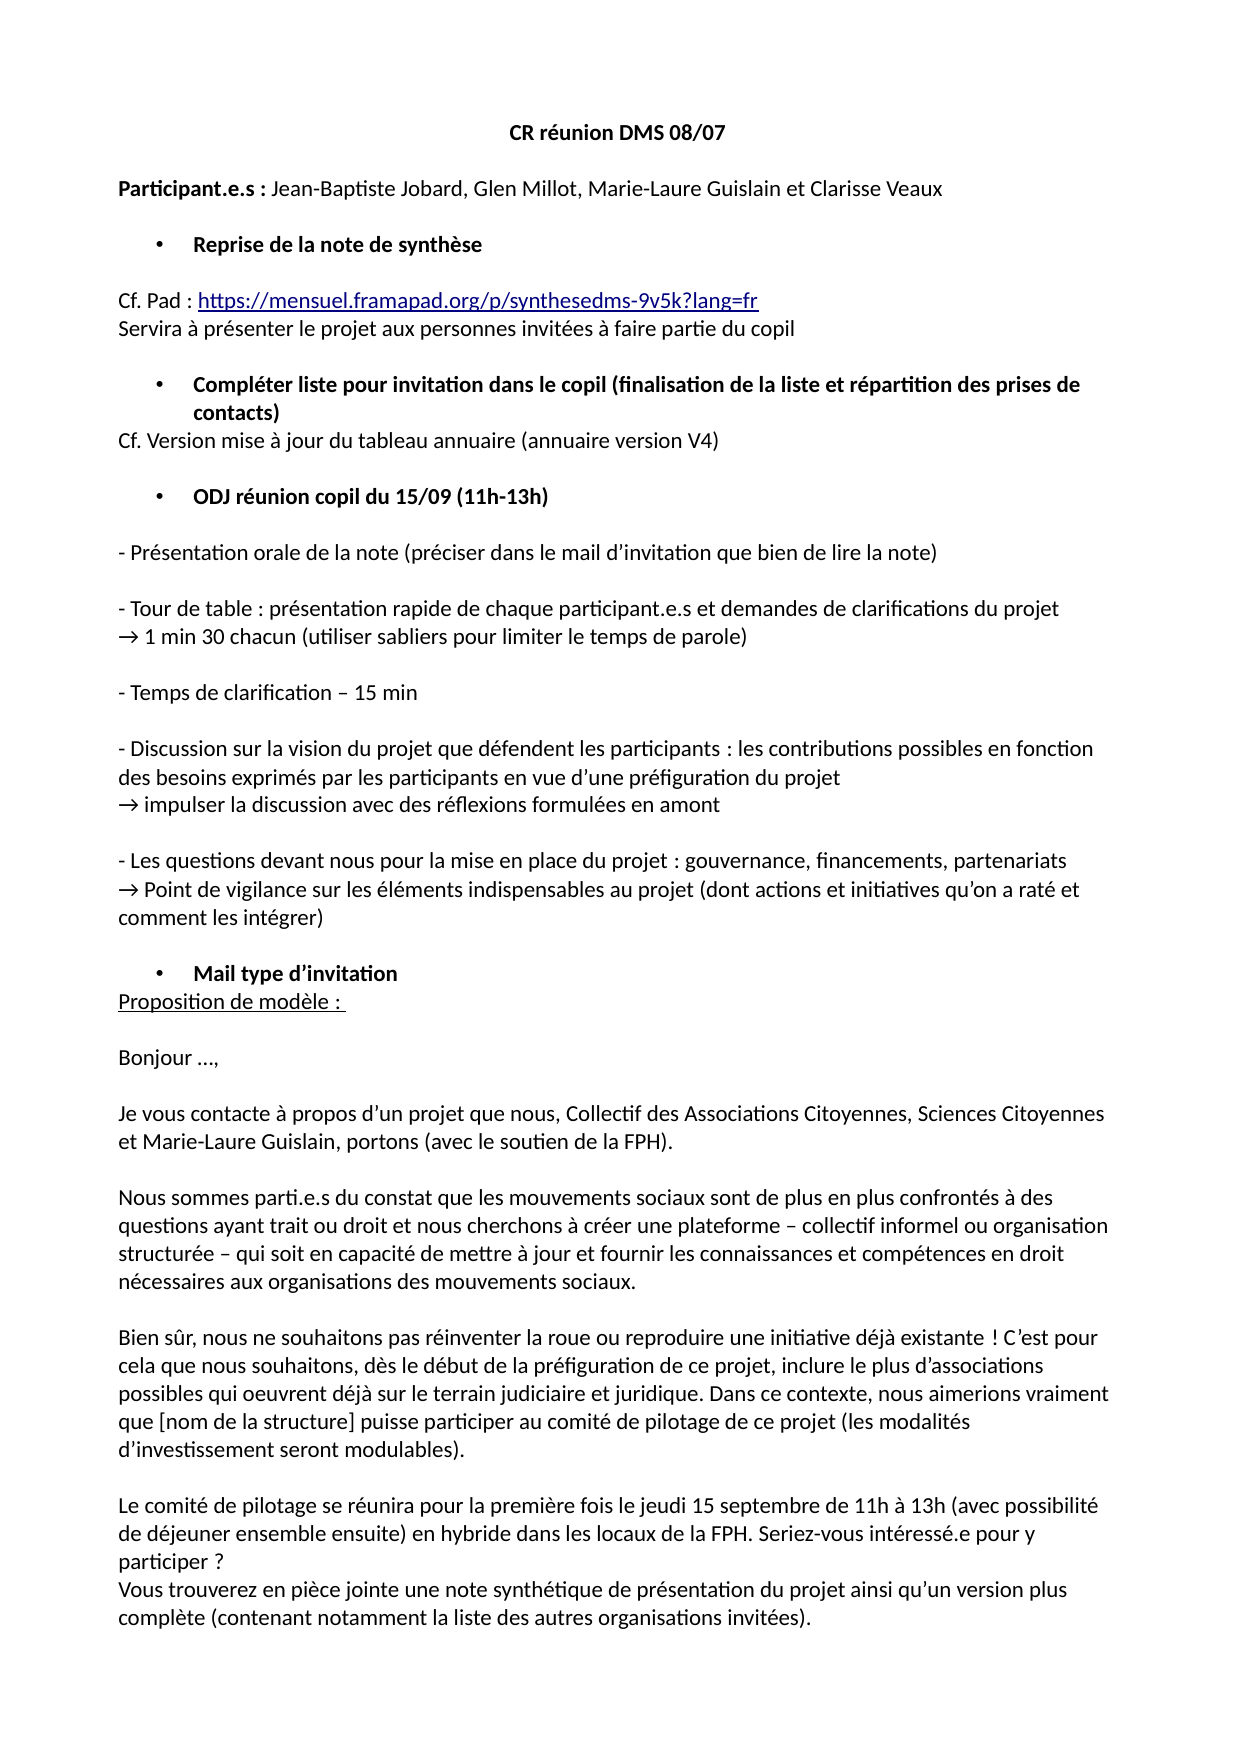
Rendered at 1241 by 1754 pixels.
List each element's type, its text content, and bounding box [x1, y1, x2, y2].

text - Discussion sur la vision du projet que défendent les participants : les contributions possibles en fonction des besoins exprimés par les participants en vue d’une préfiguration du projet [118, 734, 1122, 791]
text Bien sûr, nous ne souhaitons pas réinventer la roue ou reproduire une initiative déjà existante ! C’est pour cela que nous souhaitons, dès le début de la préfiguration de ce projet, inclure le plus d’associations possibles qui oeuvrent déjà sur le terrain judiciaire et juridique. Dans ce contexte, nous aimerions vraiment que [nom de la structure] puisse participer au comité de pilotage de ce projet (les modalités d’investissement seront modulables). [118, 1323, 1122, 1463]
text → 1 min 30 chacun (utiliser sabliers pour limiter le temps de parole) [118, 622, 1122, 651]
text Vous trouverez en pièce jointe une note synthétique de présentation du projet ainsi qu’un version plus complète (contenant notamment la liste des autres organisations invitées). [118, 1575, 1122, 1631]
text Je vous contacte à propos d’un projet que nous, Collectif des Associations Citoyennes, Sciences Citoyennes et Marie-Laure Guislain, portons (avec le soutien de la FPH). [118, 1099, 1122, 1155]
text Proposition de modèle : [118, 987, 1122, 1015]
text CR réunion DMS 08/07 [118, 118, 1122, 146]
text - Les questions devant nous pour la mise en place du projet : gouvernance, financements, partenariats [118, 847, 1122, 875]
text Bonjour …, [118, 1043, 1122, 1071]
text - Temps de clarification – 15 min [118, 678, 1122, 707]
text → impulser la discussion avec des réflexions formulées en amont [118, 791, 1122, 819]
list Compléter liste pour invitation dans le copil (finalisation de la liste et répartition des prises de contacts) [156, 370, 1122, 426]
list Reprise de la note de synthèse [156, 230, 1122, 258]
list Mail type d’invitation [156, 959, 1122, 987]
text Servira à présenter le projet aux personnes invitées à faire partie du copil [118, 314, 1122, 342]
text Cf. Pad : https://mensuel.framapad.org/p/synthesedms-9v5k?lang=fr [118, 286, 1122, 314]
text Le comité de pilotage se réunira pour la première fois le jeudi 15 septembre de 11h à 13h (avec possibilité de déjeuner ensemble ensuite) en hybride dans les locaux de la FPH. Seriez-vous intéressé.e pour y participer ? [118, 1491, 1122, 1575]
text → Point de vigilance sur les éléments indispensables au projet (dont actions et initiatives qu’on a raté et comment les intégrer) [118, 875, 1122, 931]
text Cf. Version mise à jour du tableau annuaire (annuaire version V4) [118, 426, 1122, 454]
text - Présentation orale de la note (préciser dans le mail d’invitation que bien de lire la note) [118, 538, 1122, 566]
list ODJ réunion copil du 15/09 (11h-13h) [156, 482, 1122, 510]
text - Tour de table : présentation rapide de chaque participant.e.s et demandes de clarifications du projet [118, 594, 1122, 622]
text Participant.e.s : Jean-Baptiste Jobard, Glen Millot, Marie-Laure Guislain et Clarisse Veaux [118, 174, 1122, 202]
text Nous sommes parti.e.s du constat que les mouvements sociaux sont de plus en plus confrontés à des questions ayant trait ou droit et nous cherchons à créer une plateforme – collectif informel ou organisation structurée – qui soit en capacité de mettre à jour et fournir les connaissances et compétences en droit nécessaires aux organisations des mouvements sociaux. [118, 1183, 1122, 1295]
